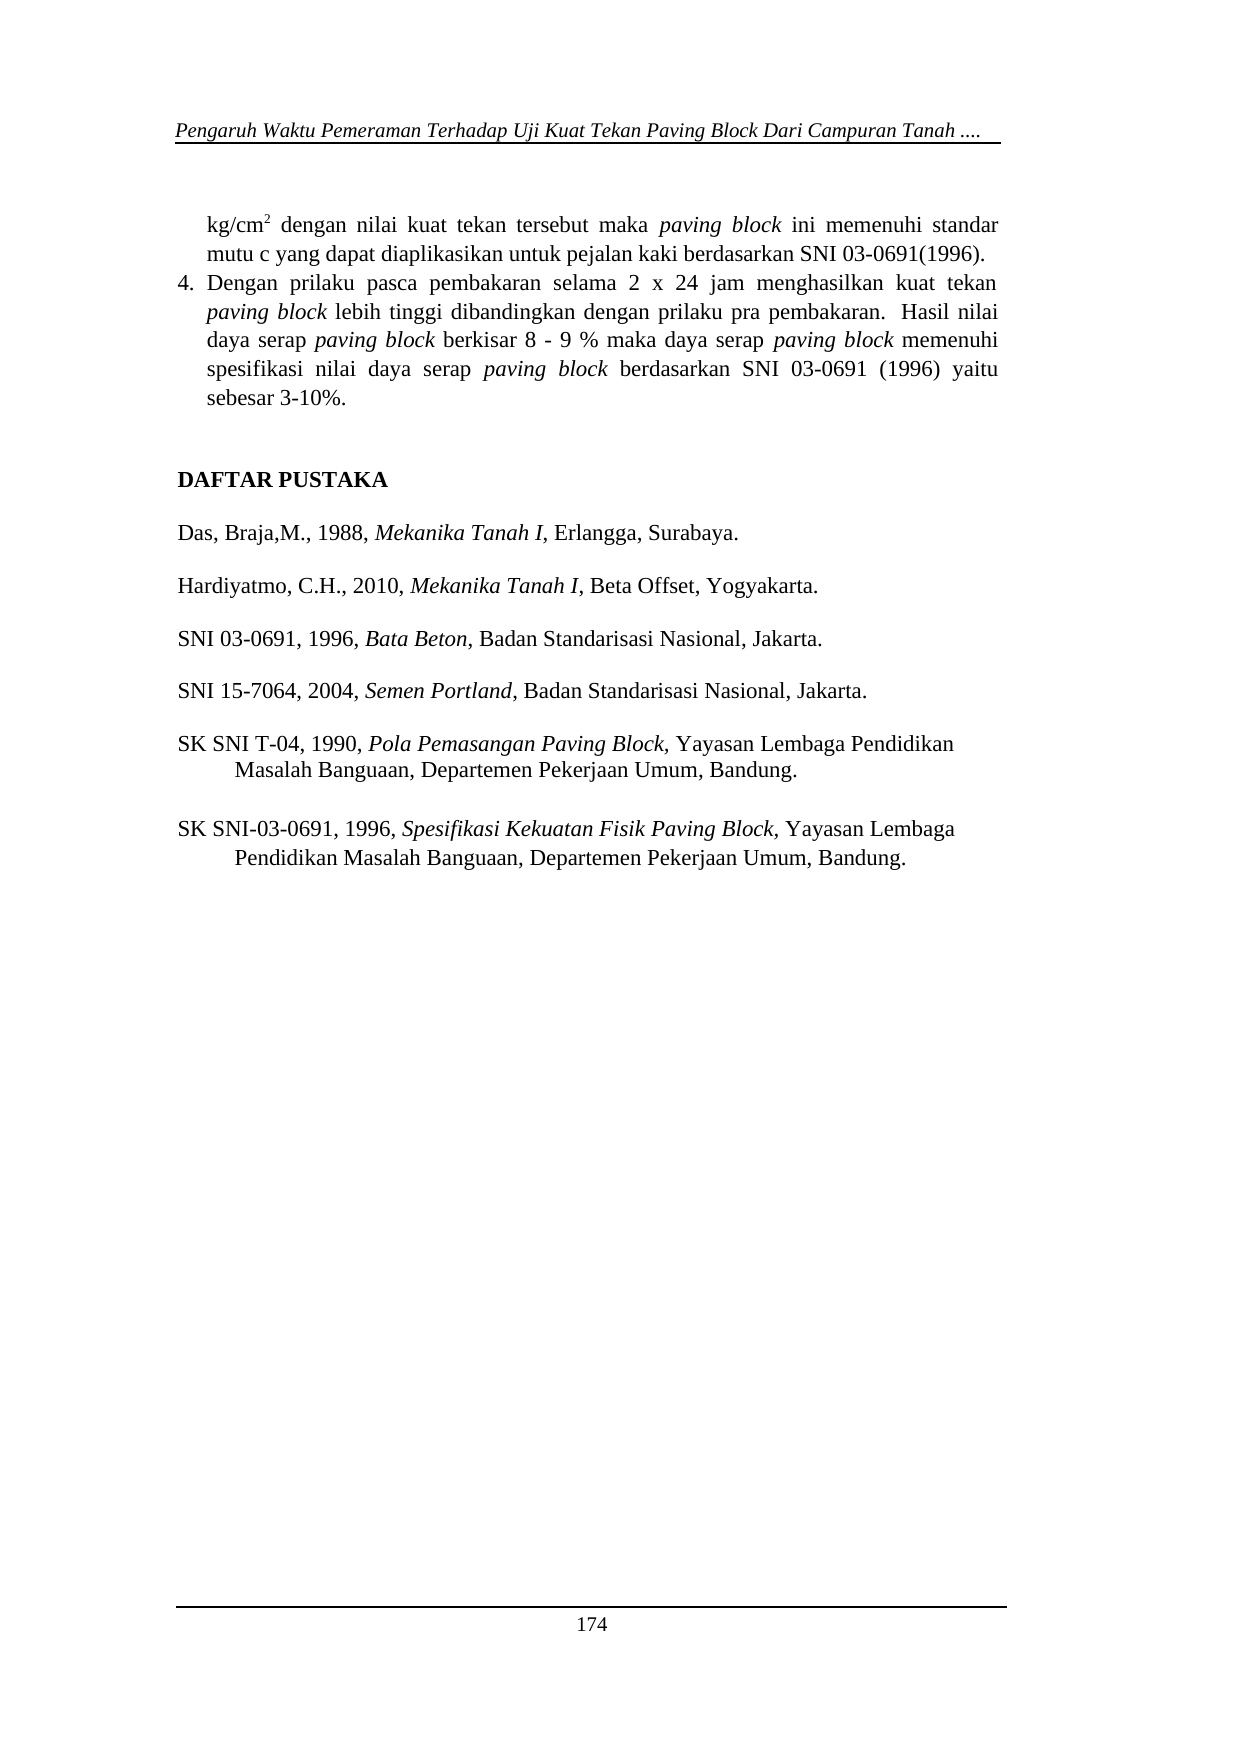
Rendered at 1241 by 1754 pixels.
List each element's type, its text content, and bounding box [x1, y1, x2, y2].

text Das, Braja,M., 1988, Mekanika Tanah I, Erlangga, Surabaya. [177, 519, 999, 546]
text SNI 03-0691, 1996, Bata Beton, Badan Standarisasi Nasional, Jakarta. [177, 624, 999, 651]
text SNI 15-7064, 2004, Semen Portland, Badan Standarisasi Nasional, Jakarta. [177, 677, 999, 704]
text SK SNI-03-0691, 1996, Spesifikasi Kekuatan Fisik Paving Block, Yayasan Lembaga Pendidikan Masalah Banguaan, Departemen Pekerjaan Umum, Bandung. [177, 809, 999, 870]
text SK SNI T-04, 1990, Pola Pemasangan Paving Block, Yayasan Lembaga Pendidikan Masalah Banguaan, Departemen Pekerjaan Umum, Bandung. [177, 730, 999, 783]
text Hardiyatmo, C.H., 2010, Mekanika Tanah I, Beta Offset, Yogyakarta. [177, 572, 999, 598]
text DAFTAR PUSTAKA [177, 466, 999, 493]
list kg/cm2 dengan nilai kuat tekan tersebut maka paving block ini memenuhi standar mutu c yang dapat diaplikasikan untuk pejalan kaki berdasarkan SNI 03-0691(1996). [177, 209, 999, 267]
list Dengan prilaku pasca pembakaran selama 2 x 24 jam menghasilkan kuat tekan paving block lebih tinggi dibandingkan dengan prilaku pra pembakaran. Hasil nilai daya serap paving block berkisar 8 - 9 % maka daya serap paving block memenuhi spesifikasi nilai daya serap paving block berdasarkan SNI 03-0691 (1996) yaitu sebesar 3-10%. [177, 267, 999, 410]
